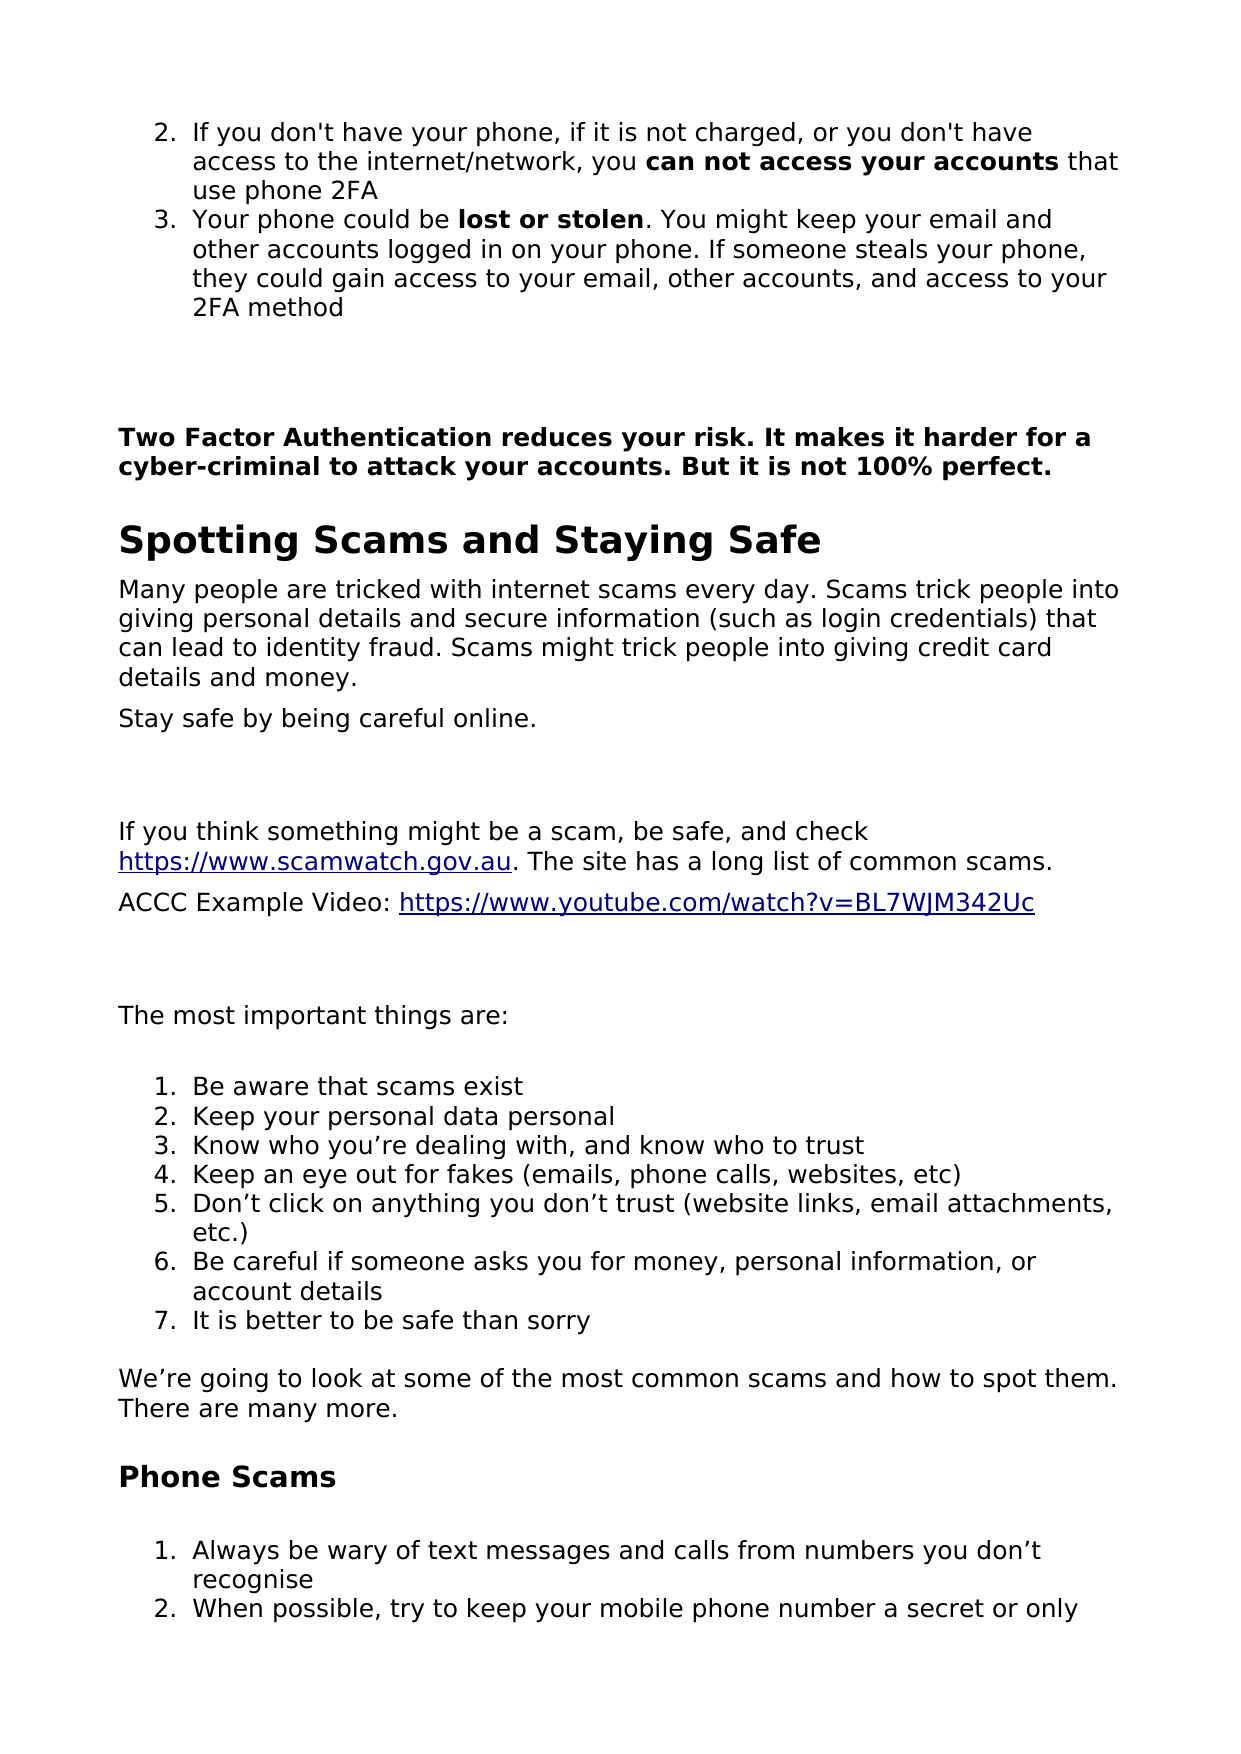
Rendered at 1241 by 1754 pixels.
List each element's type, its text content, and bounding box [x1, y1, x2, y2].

subtitle Spotting Scams and Staying Safe [118, 519, 1122, 563]
text The most important things are: [118, 1001, 1122, 1031]
list If you don't have your phone, if it is not charged, or you don't have access to the internet/network, you can not access your accounts that use phone 2FA [177, 118, 1122, 206]
list Be aware that scams exist [177, 1073, 1122, 1102]
list Keep your personal data personal [177, 1102, 1122, 1131]
text If you think something might be a scam, be safe, and check https://www.scamwatch.gov.au. The site has a long list of common scams. [118, 817, 1122, 876]
list It is better to be safe than sorry [177, 1306, 1122, 1335]
list Don’t click on anything you don’t trust (website links, email attachments, etc.) [177, 1189, 1122, 1248]
text ACCC Example Video: https://www.youtube.com/watch?v=BL7WJM342Uc [118, 888, 1122, 917]
list Be careful if someone asks you for money, personal information, or account details [177, 1248, 1122, 1306]
list Your phone could be lost or stolen. You might keep your email and other accounts logged in on your phone. If someone steals your phone, they could gain access to your email, other accounts, and access to your 2FA method [177, 206, 1122, 322]
text We’re going to look at some of the most common scams and how to spot them. There are many more. [118, 1364, 1122, 1423]
text Stay safe by being careful online. [118, 704, 1122, 733]
list Know who you’re dealing with, and know who to trust [177, 1131, 1122, 1160]
list Keep an eye out for fakes (emails, phone calls, websites, etc) [177, 1160, 1122, 1189]
list When possible, try to keep your mobile phone number a secret or only [177, 1595, 1122, 1624]
text Many people are tricked with internet scams every day. Scams trick people into giving personal details and secure information (such as login credentials) that can lead to identity fraud. Scams might trick people into giving credit card details and money. [118, 575, 1122, 692]
list Always be wary of text messages and calls from numbers you don’t recognise [177, 1536, 1122, 1595]
text Two Factor Authentication reduces your risk. It makes it harder for a cyber-criminal to attack your accounts. But it is not 100% perfect. [118, 423, 1122, 482]
subtitle Phone Scams [118, 1460, 1122, 1494]
